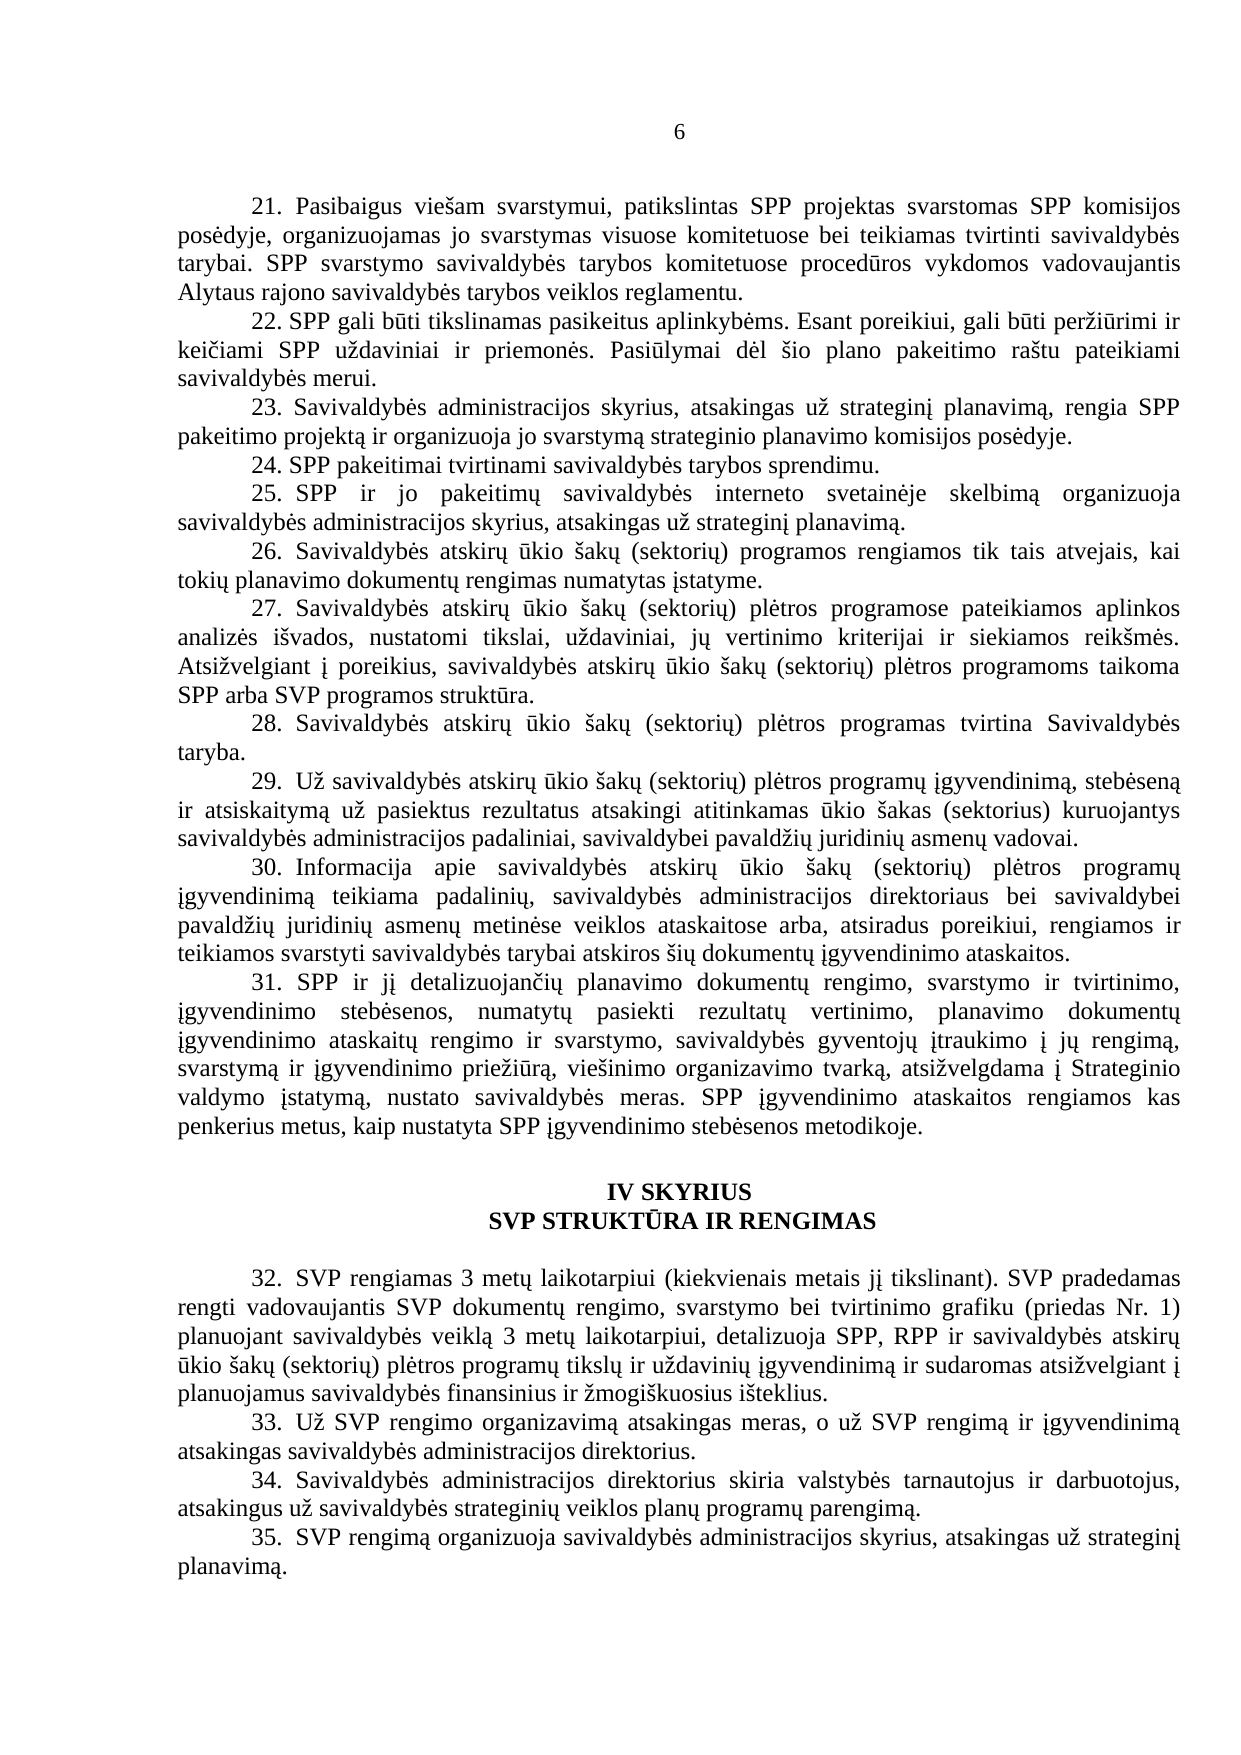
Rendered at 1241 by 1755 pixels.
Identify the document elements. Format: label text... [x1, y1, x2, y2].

text 34. Savivaldybės administracijos direktorius skiria valstybės tarnautojus ir darbuotojus, atsakingus už savivaldybės strateginių veiklos planų programų parengimą. [177, 1465, 1181, 1522]
text 23. Savivaldybės administracijos skyrius, atsakingas už strateginį planavimą, rengia SPP pakeitimo projektą ir organizuoja jo svarstymą strateginio planavimo komisijos posėdyje. [177, 392, 1181, 450]
text 22. SPP gali būti tikslinamas pasikeitus aplinkybėms. Esant poreikiui, gali būti peržiūrimi ir keičiami SPP uždaviniai ir priemonės. Pasiūlymai dėl šio plano pakeitimo raštu pateikiami savivaldybės merui. [177, 306, 1181, 392]
text 27. Savivaldybės atskirų ūkio šakų (sektorių) plėtros programose pateikiamos aplinkos analizės išvados, nustatomi tikslai, uždaviniai, jų vertinimo kriterijai ir siekiamos reikšmės. Atsižvelgiant į poreikius, savivaldybės atskirų ūkio šakų (sektorių) plėtros programoms taikoma SPP arba SVP programos struktūra. [177, 593, 1181, 708]
text 35. SVP rengimą organizuoja savivaldybės administracijos skyrius, atsakingas už strateginį planavimą. [177, 1522, 1181, 1580]
text 31. SPP ir jį detalizuojančių planavimo dokumentų rengimo, svarstymo ir tvirtinimo, įgyvendinimo stebėsenos, numatytų pasiekti rezultatų vertinimo, planavimo dokumentų įgyvendinimo ataskaitų rengimo ir svarstymo, savivaldybės gyventojų įtraukimo į jų rengimą, svarstymą ir įgyvendinimo priežiūrą, viešinimo organizavimo tvarką, atsižvelgdama į Strateginio valdymo įstatymą, nustato savivaldybės meras. SPP įgyvendinimo ataskaitos rengiamos kas penkerius metus, kaip nustatyta SPP įgyvendinimo stebėsenos metodikoje. [177, 967, 1181, 1140]
text 29. Už savivaldybės atskirų ūkio šakų (sektorių) plėtros programų įgyvendinimą, stebėseną ir atsiskaitymą už pasiektus rezultatus atsakingi atitinkamas ūkio šakas (sektorius) kuruojantys savivaldybės administracijos padaliniai, savivaldybei pavaldžių juridinių asmenų vadovai. [177, 766, 1181, 852]
text 32. SVP rengiamas 3 metų laikotarpiui (kiekvienais metais jį tikslinant). SVP pradedamas rengti vadovaujantis SVP dokumentų rengimo, svarstymo bei tvirtinimo grafiku (priedas Nr. 1) planuojant savivaldybės veiklą 3 metų laikotarpiui, detalizuoja SPP, RPP ir savivaldybės atskirų ūkio šakų (sektorių) plėtros programų tikslų ir uždavinių įgyvendinimą ir sudaromas atsižvelgiant į planuojamus savivaldybės finansinius ir žmogiškuosius išteklius. [177, 1263, 1181, 1407]
text 26. Savivaldybės atskirų ūkio šakų (sektorių) programos rengiamos tik tais atvejais, kai tokių planavimo dokumentų rengimas numatytas įstatyme. [177, 536, 1181, 593]
text 25. SPP ir jo pakeitimų savivaldybės interneto svetainėje skelbimą organizuoja savivaldybės administracijos skyrius, atsakingas už strateginį planavimą. [177, 478, 1181, 536]
text 24. SPP pakeitimai tvirtinami savivaldybės tarybos sprendimu. [177, 450, 1181, 478]
text 30. Informacija apie savivaldybės atskirų ūkio šakų (sektorių) plėtros programų įgyvendinimą teikiama padalinių, savivaldybės administracijos direktoriaus bei savivaldybei pavaldžių juridinių asmenų metinėse veiklos ataskaitose arba, atsiradus poreikiui, rengiamos ir teikiamos svarstyti savivaldybės tarybai atskiros šių dokumentų įgyvendinimo ataskaitos. [177, 852, 1181, 967]
text 21. Pasibaigus viešam svarstymui, patikslintas SPP projektas svarstomas SPP komisijos posėdyje, organizuojamas jo svarstymas visuose komitetuose bei teikiamas tvirtinti savivaldybės tarybai. SPP svarstymo savivaldybės tarybos komitetuose procedūros vykdomos vadovaujantis Alytaus rajono savivaldybės tarybos veiklos reglamentu. [177, 191, 1181, 306]
text SVP STRUKTŪRA IR RENGIMAS [177, 1206, 1181, 1235]
text 33. Už SVP rengimo organizavimą atsakingas meras, o už SVP rengimą ir įgyvendinimą atsakingas savivaldybės administracijos direktorius. [177, 1407, 1181, 1465]
text IV SKYRIUS [177, 1177, 1181, 1206]
text 28. Savivaldybės atskirų ūkio šakų (sektorių) plėtros programas tvirtina Savivaldybės taryba. [177, 708, 1181, 766]
